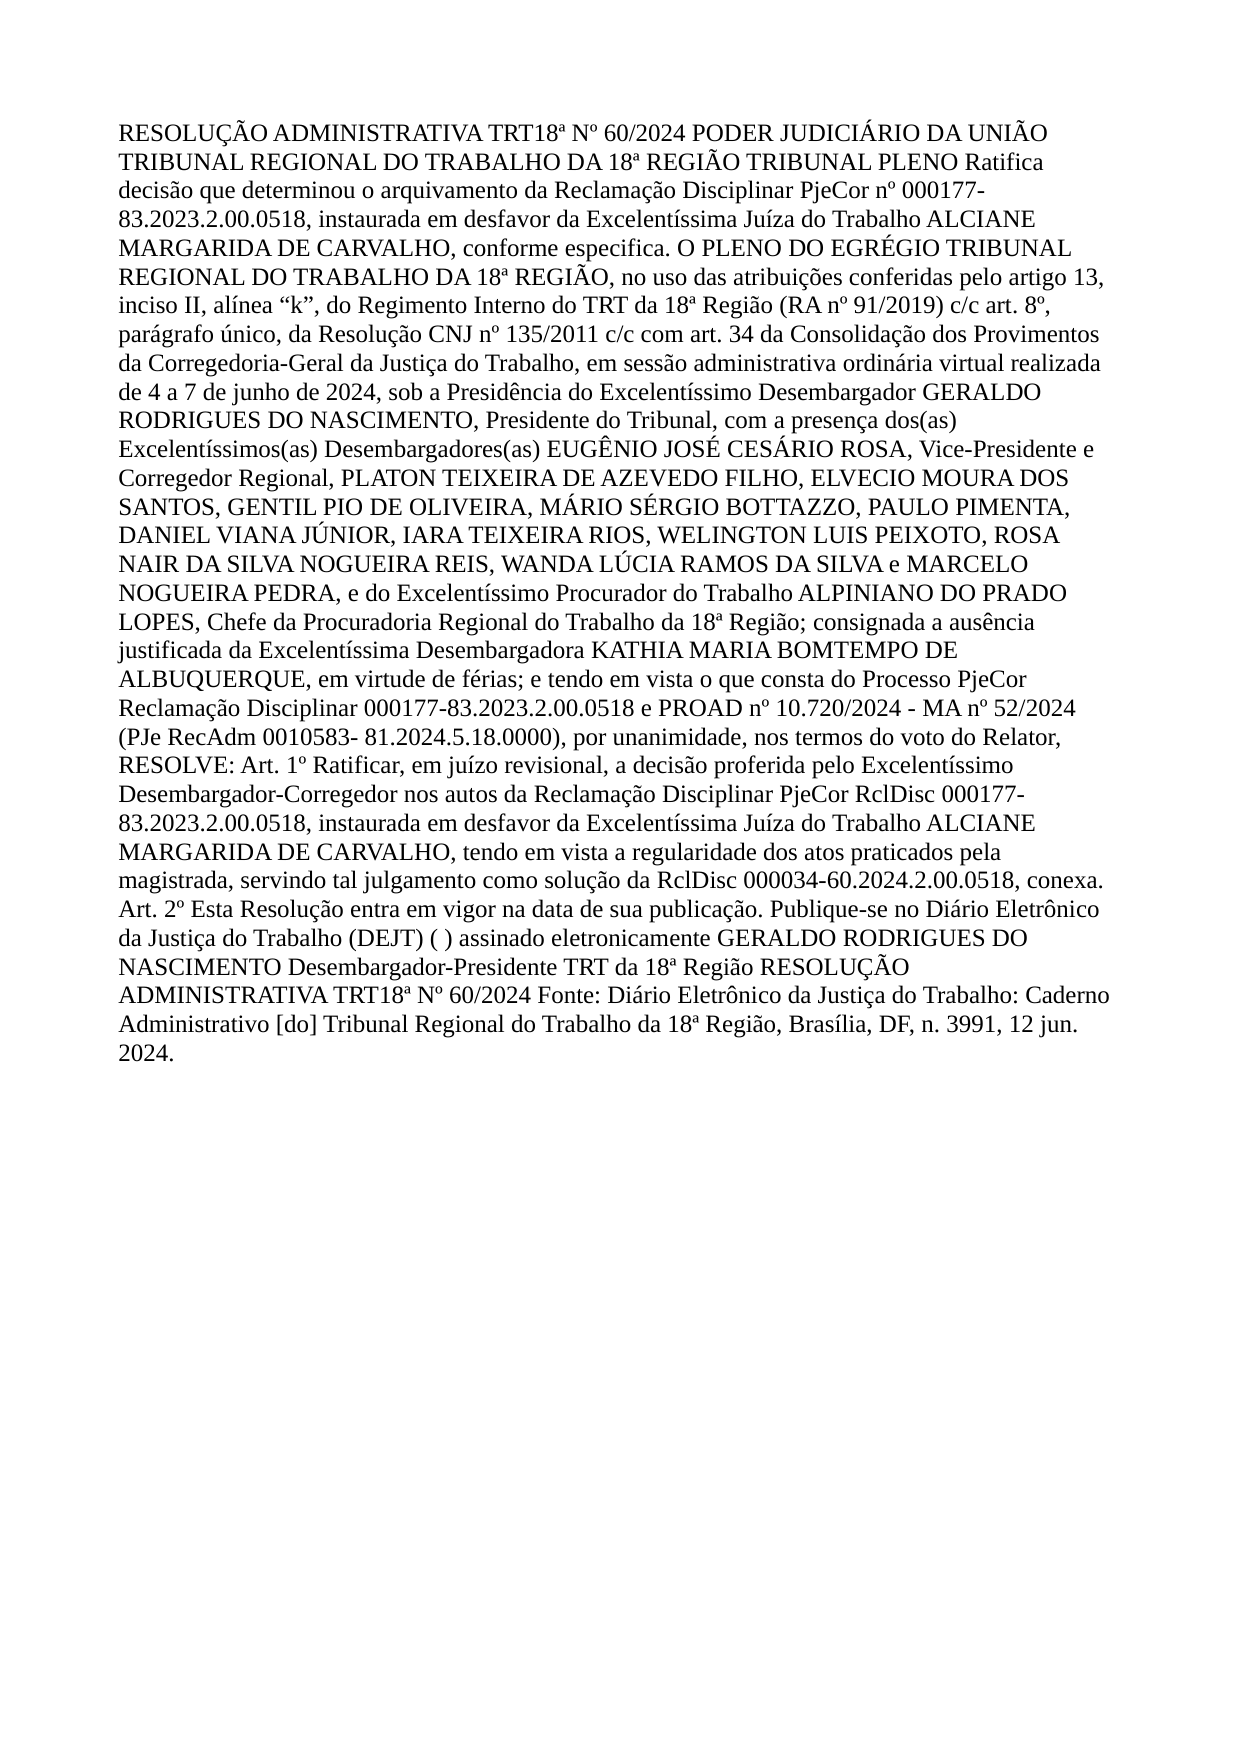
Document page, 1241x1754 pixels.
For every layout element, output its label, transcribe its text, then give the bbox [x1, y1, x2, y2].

text RESOLUÇÃO ADMINISTRATIVA TRT18ª Nº 60/2024 PODER JUDICIÁRIO DA UNIÃO TRIBUNAL REGIONAL DO TRABALHO DA 18ª REGIÃO TRIBUNAL PLENO Ratifica decisão que determinou o arquivamento da Reclamação Disciplinar PjeCor nº 000177-83.2023.2.00.0518, instaurada em desfavor da Excelentíssima Juíza do Trabalho ALCIANE MARGARIDA DE CARVALHO, conforme especifica. O PLENO DO EGRÉGIO TRIBUNAL REGIONAL DO TRABALHO DA 18ª REGIÃO, no uso das atribuições conferidas pelo artigo 13, inciso II, alínea “k”, do Regimento Interno do TRT da 18ª Região (RA nº 91/2019) c/c art. 8º, parágrafo único, da Resolução CNJ nº 135/2011 c/c com art. 34 da Consolidação dos Provimentos da Corregedoria-Geral da Justiça do Trabalho, em sessão administrativa ordinária virtual realizada de 4 a 7 de junho de 2024, sob a Presidência do Excelentíssimo Desembargador GERALDO RODRIGUES DO NASCIMENTO, Presidente do Tribunal, com a presença dos(as) Excelentíssimos(as) Desembargadores(as) EUGÊNIO JOSÉ CESÁRIO ROSA, Vice-Presidente e Corregedor Regional, PLATON TEIXEIRA DE AZEVEDO FILHO, ELVECIO MOURA DOS SANTOS, GENTIL PIO DE OLIVEIRA, MÁRIO SÉRGIO BOTTAZZO, PAULO PIMENTA, DANIEL VIANA JÚNIOR, IARA TEIXEIRA RIOS, WELINGTON LUIS PEIXOTO, ROSA NAIR DA SILVA NOGUEIRA REIS, WANDA LÚCIA RAMOS DA SILVA e MARCELO NOGUEIRA PEDRA, e do Excelentíssimo Procurador do Trabalho ALPINIANO DO PRADO LOPES, Chefe da Procuradoria Regional do Trabalho da 18ª Região; consignada a ausência justificada da Excelentíssima Desembargadora KATHIA MARIA BOMTEMPO DE ALBUQUERQUE, em virtude de férias; e tendo em vista o que consta do Processo PjeCor Reclamação Disciplinar 000177-83.2023.2.00.0518 e PROAD nº 10.720/2024 - MA nº 52/2024 (PJe RecAdm 0010583- 81.2024.5.18.0000), por unanimidade, nos termos do voto do Relator, RESOLVE: Art. 1º Ratificar, em juízo revisional, a decisão proferida pelo Excelentíssimo Desembargador-Corregedor nos autos da Reclamação Disciplinar PjeCor RclDisc 000177-83.2023.2.00.0518, instaurada em desfavor da Excelentíssima Juíza do Trabalho ALCIANE MARGARIDA DE CARVALHO, tendo em vista a regularidade dos atos praticados pela magistrada, servindo tal julgamento como solução da RclDisc 000034-60.2024.2.00.0518, conexa. Art. 2º Esta Resolução entra em vigor na data de sua publicação. Publique-se no Diário Eletrônico da Justiça do Trabalho (DEJT) ( ) assinado eletronicamente GERALDO RODRIGUES DO NASCIMENTO Desembargador-Presidente TRT da 18ª Região RESOLUÇÃO ADMINISTRATIVA TRT18ª Nº 60/2024 Fonte: Diário Eletrônico da Justiça do Trabalho: Caderno Administrativo [do] Tribunal Regional do Trabalho da 18ª Região, Brasília, DF, n. 3991, 12 jun. 2024. [118, 118, 1122, 1067]
